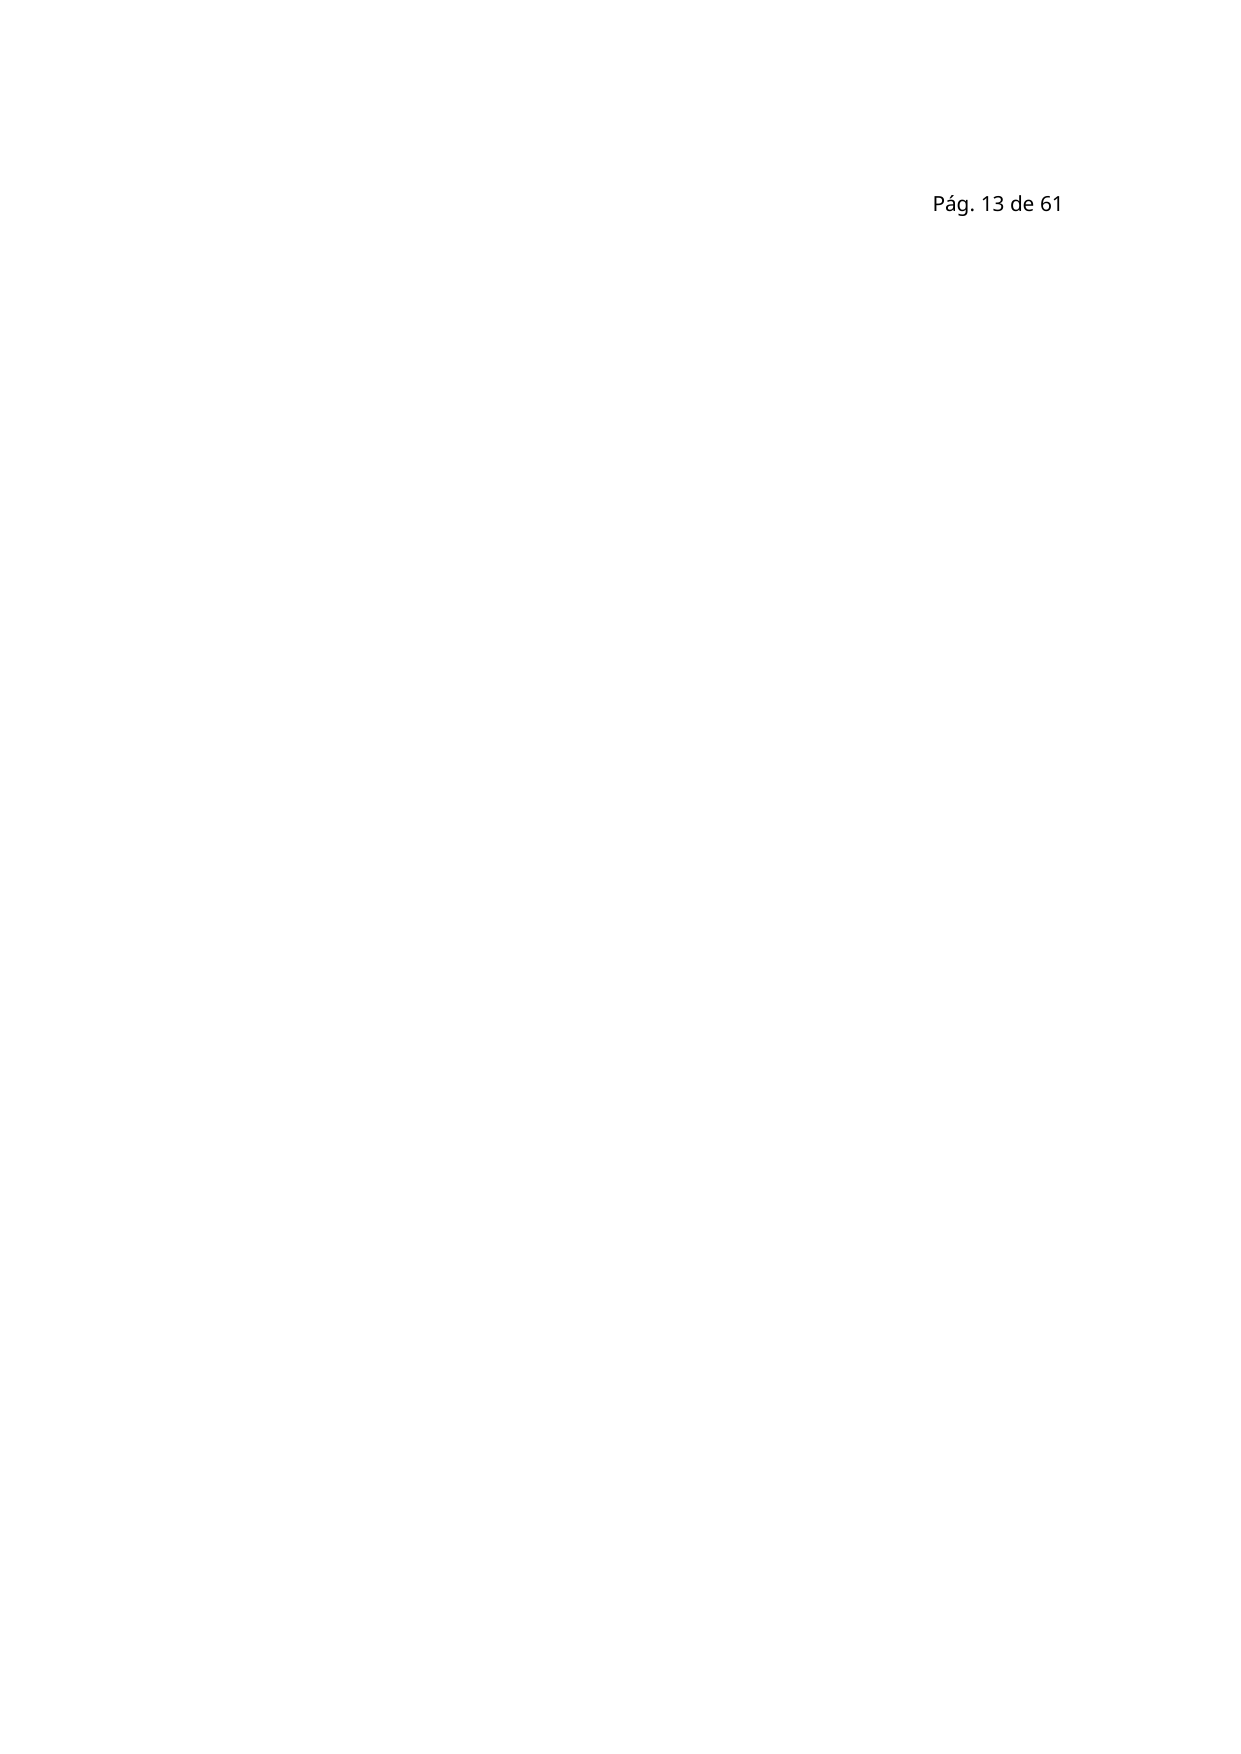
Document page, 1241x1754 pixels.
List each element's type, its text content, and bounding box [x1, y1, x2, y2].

text Pág. 13 de 61 [160, 189, 1063, 217]
